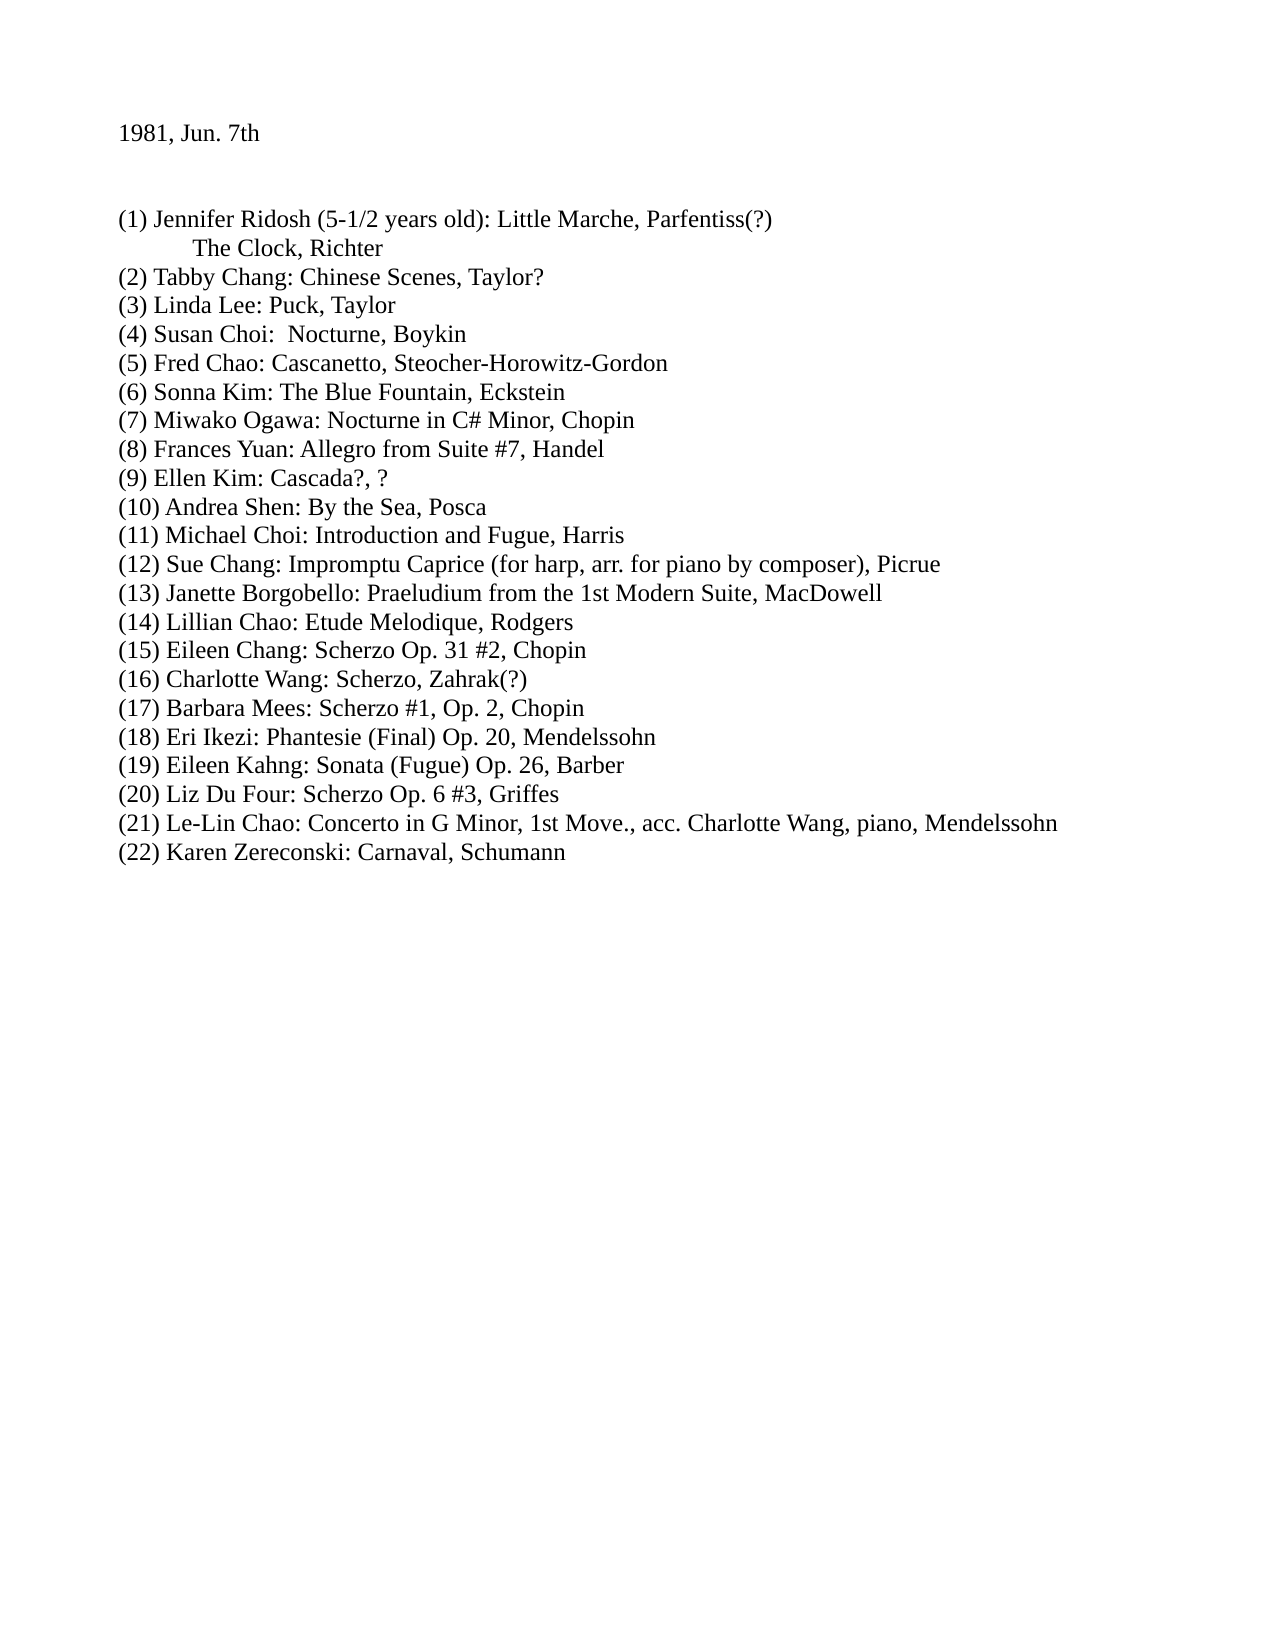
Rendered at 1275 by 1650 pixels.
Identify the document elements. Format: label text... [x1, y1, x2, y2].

text (12) Sue Chang: Impromptu Caprice (for harp, arr. for piano by composer), Picrue [118, 549, 1157, 578]
text (14) Lillian Chao: Etude Melodique, Rodgers [118, 607, 1157, 636]
text (3) Linda Lee: Puck, Taylor [118, 291, 1157, 319]
text (9) Ellen Kim: Cascada?, ? [118, 463, 1157, 492]
text (16) Charlotte Wang: Scherzo, Zahrak(?) [118, 664, 1157, 693]
text (7) Miwako Ogawa: Nocturne in C# Minor, Chopin [118, 406, 1157, 434]
text (18) Eri Ikezi: Phantesie (Final) Op. 20, Mendelssohn [118, 722, 1157, 751]
text (2) Tabby Chang: Chinese Scenes, Taylor? [118, 262, 1157, 291]
text The Clock, Richter [118, 233, 1157, 262]
text (13) Janette Borgobello: Praeludium from the 1st Modern Suite, MacDowell [118, 578, 1157, 607]
text (22) Karen Zereconski: Carnaval, Schumann [118, 837, 1157, 866]
text (5) Fred Chao: Cascanetto, Steocher-Horowitz-Gordon [118, 348, 1157, 377]
text (21) Le-Lin Chao: Concerto in G Minor, 1st Move., acc. Charlotte Wang, piano, Mendelssohn [118, 808, 1157, 837]
text (1) Jennifer Ridosh (5-1/2 years old): Little Marche, Parfentiss(?) [118, 204, 1157, 233]
text (19) Eileen Kahng: Sonata (Fugue) Op. 26, Barber [118, 751, 1157, 779]
text (6) Sonna Kim: The Blue Fountain, Eckstein [118, 377, 1157, 406]
text (10) Andrea Shen: By the Sea, Posca [118, 492, 1157, 521]
text (4) Susan Choi: Nocturne, Boykin [118, 319, 1157, 348]
text (17) Barbara Mees: Scherzo #1, Op. 2, Chopin [118, 693, 1157, 722]
text (15) Eileen Chang: Scherzo Op. 31 #2, Chopin [118, 636, 1157, 664]
text 1981, Jun. 7th [118, 118, 1157, 147]
text (11) Michael Choi: Introduction and Fugue, Harris [118, 521, 1157, 549]
text (8) Frances Yuan: Allegro from Suite #7, Handel [118, 434, 1157, 463]
text (20) Liz Du Four: Scherzo Op. 6 #3, Griffes [118, 779, 1157, 808]
